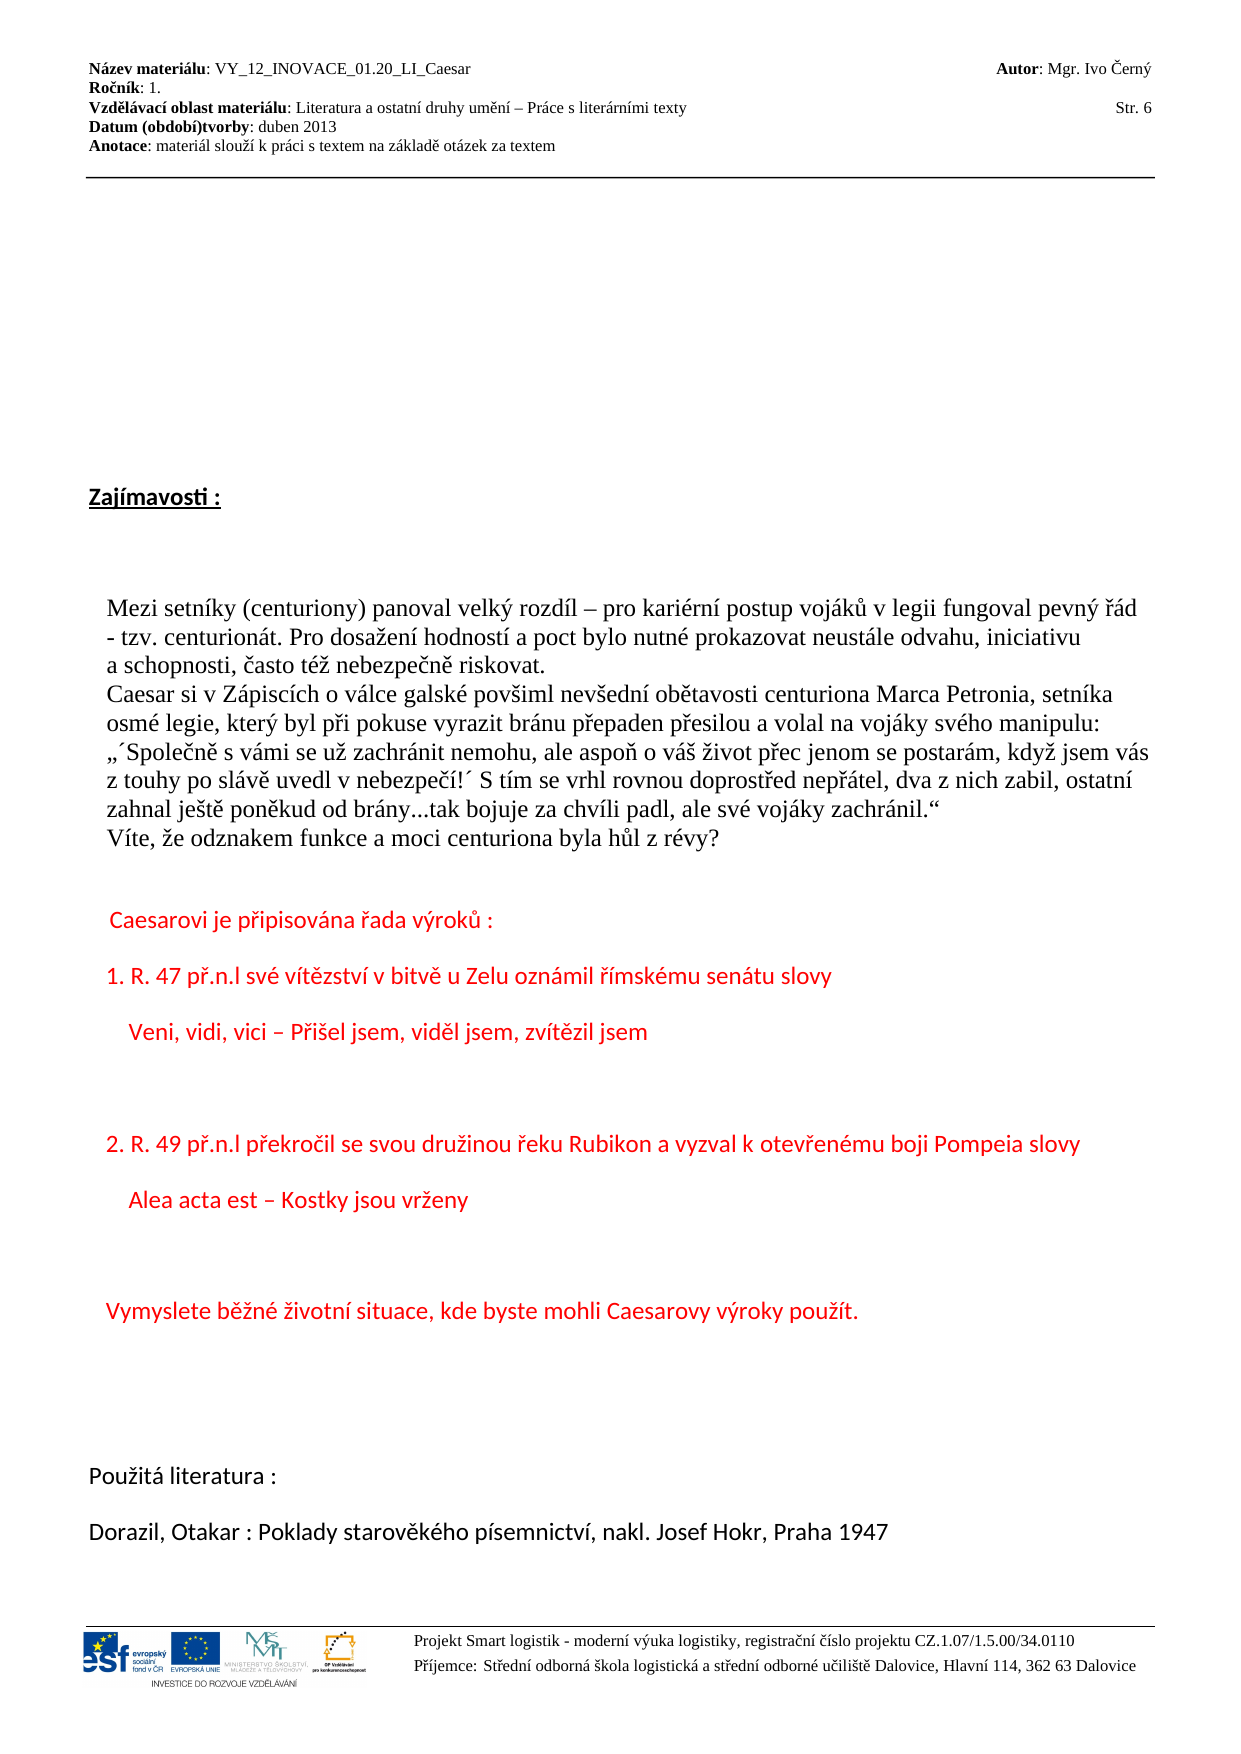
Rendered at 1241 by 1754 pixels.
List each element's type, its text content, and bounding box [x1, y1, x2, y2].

text Mezi setníky (centuriony) panoval velký rozdíl – pro kariérní postup vojáků v legii fungoval pevný řád - tzv. centurionát. Pro dosažení hodností a poct bylo nutné prokazovat neustále odvahu, iniciativu a schopnosti, často též nebezpečně riskovat. [106, 593, 1152, 679]
text Dorazil, Otakar : Poklady starověkého písemnictví, nakl. Josef Hokr, Praha 1947 [89, 1516, 1152, 1547]
text Caesar si v Zápiscích o válce galské povšiml nevšední obětavosti centuriona Marca Petronia, setníka osmé legie, který byl při pokuse vyrazit bránu přepaden přesilou a volal na vojáky svého manipulu: „´Společně s vámi se už zachránit nemohu, ale aspoň o váš život přec jenom se postarám, když jsem vás z touhy po slávě uvedl v nebezpečí!´ S tím se vrhl rovnou doprostřed nepřátel, dva z nich zabil, ostatní zahnal ještě poněkud od brány...tak bojuje za chvíli padl, ale své vojáky zachránil.“ [106, 679, 1152, 823]
text Alea acta est – Kostky jsou vrženy [89, 1184, 1152, 1214]
text Vymyslete běžné životní situace, kde byste mohli Caesarovy výroky použít. [89, 1296, 1152, 1326]
text 1. R. 47 př.n.l své vítězství v bitvě u Zelu oznámil římskému senátu slovy [89, 961, 1152, 991]
text Zajímavosti : [89, 481, 1152, 512]
text Použitá literatura : [89, 1460, 1152, 1491]
text Caesarovi je připisována řada výroků : [89, 905, 1152, 935]
text Veni, vidi, vici – Přišel jsem, viděl jsem, zvítězil jsem [89, 1016, 1152, 1047]
text 2. R. 49 př.n.l překročil se svou družinou řeku Rubikon a vyzval k otevřenému boji Pompeia slovy [89, 1128, 1152, 1158]
text Víte, že odznakem funkce a moci centuriona byla hůl z révy? [106, 823, 1152, 852]
